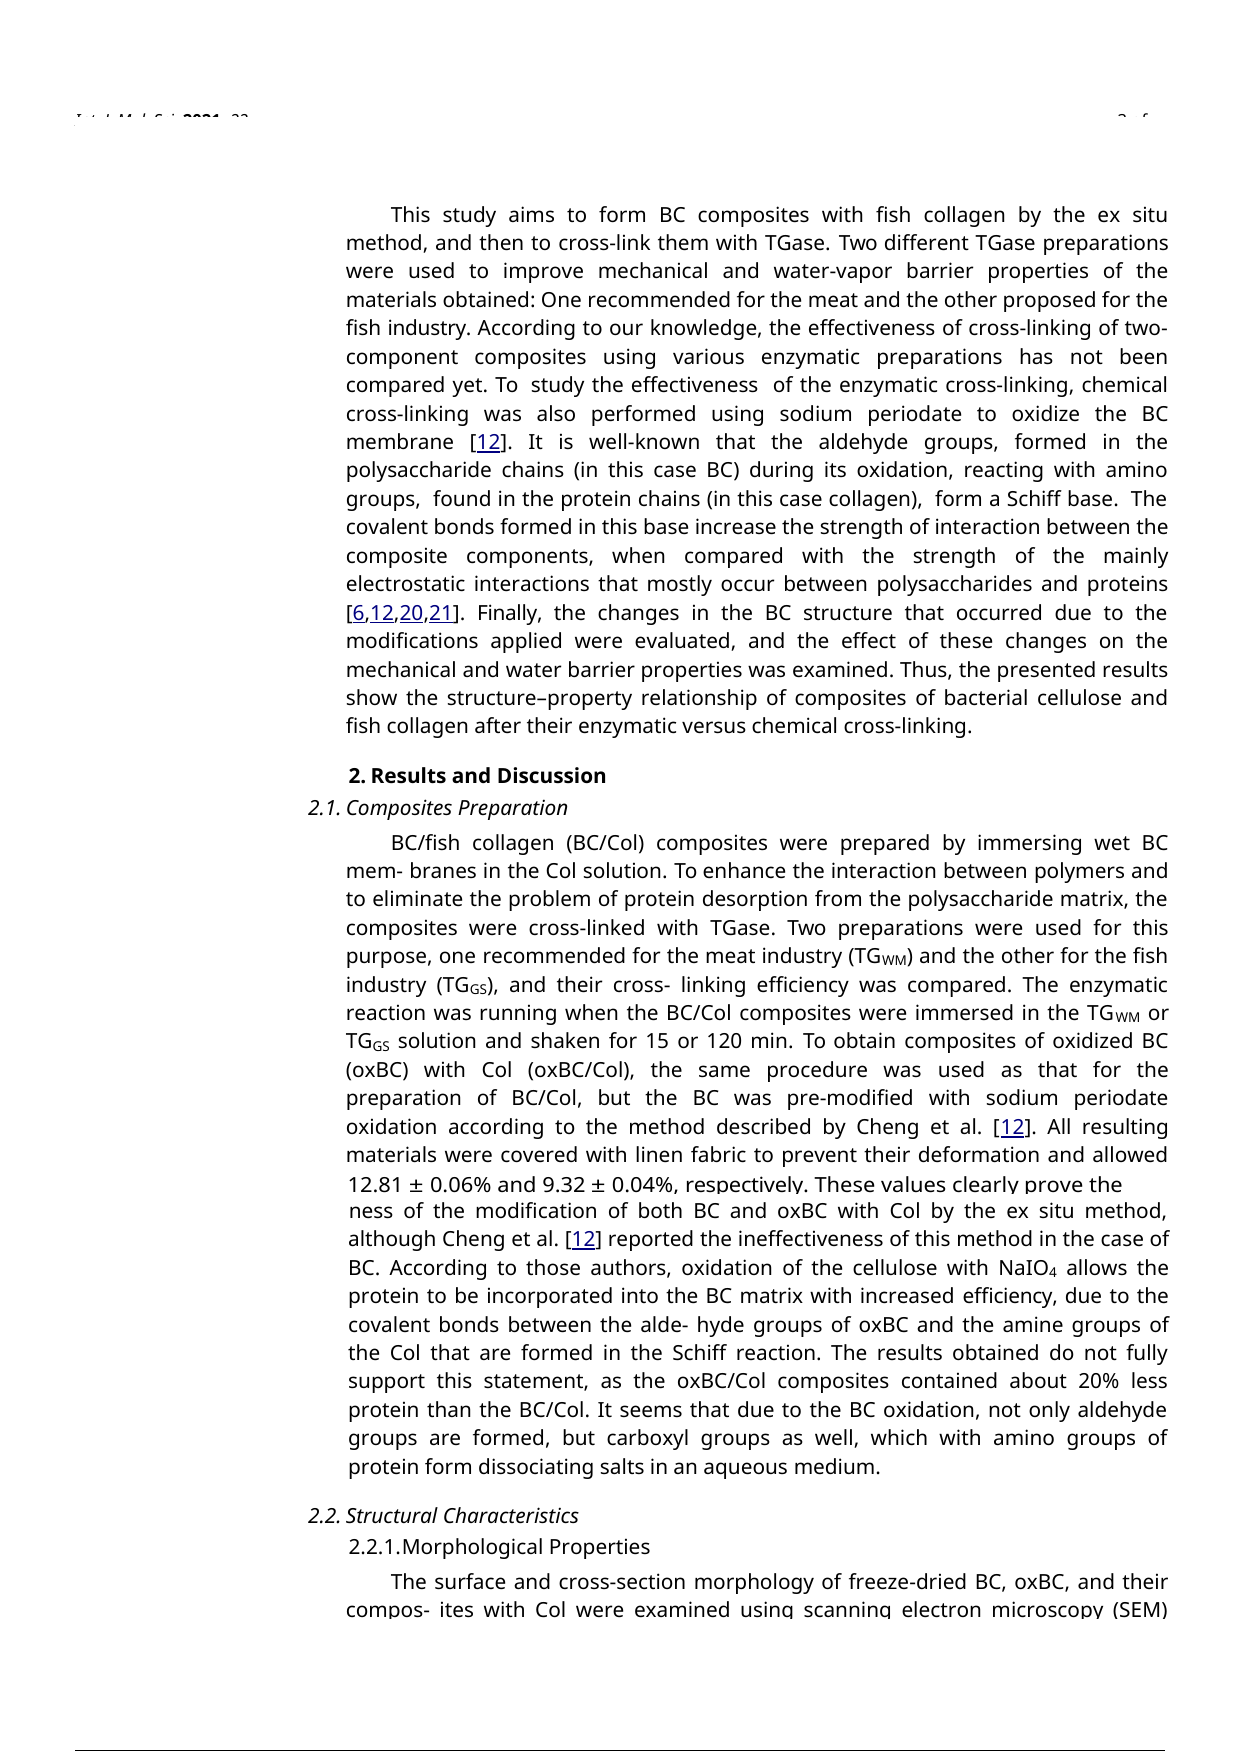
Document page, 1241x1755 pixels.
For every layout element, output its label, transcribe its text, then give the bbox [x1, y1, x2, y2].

list Composites Preparation [345, 793, 1171, 821]
text The surface and cross-section morphology of freeze-dried BC, oxBC, and their compos- ites with Col were examined using scanning electron microscopy (SEM) using conditions enabling the testing of non-conducting materials. To observe the cross-sections, the samples were glued with carbon tape to a carbon steel cube. [346, 1567, 1169, 1619]
text 12.81 ± 0.06% and 9.32 ± 0.04%, respectively. These values clearly prove the effective- [347, 1170, 1171, 1194]
text Int. J. Mol. Sci. 2021, 22, 3346 [75, 108, 286, 117]
text BC/fish collagen (BC/Col) composites were prepared by immersing wet BC mem- branes in the Col solution. To enhance the interaction between polymers and to eliminate the problem of protein desorption from the polysaccharide matrix, the composites were cross-linked with TGase. Two preparations were used for this purpose, one recommended for the meat industry (TGWM) and the other for the fish industry (TGGS), and their cross- linking efficiency was compared. The enzymatic reaction was running when the BC/Col composites were immersed in the TGWM or TGGS solution and shaken for 15 or 120 min. To obtain composites of oxidized BC (oxBC) with Col (oxBC/Col), the same procedure was used as that for the preparation of BC/Col, but the BC was pre-modified with sodium periodate oxidation according to the method described by Cheng et al. [12]. All resulting materials were covered with linen fabric to prevent their deformation and allowed to dry at room temperature. The average thickness of these materials ranged from 0.030 to 0.060 mm. To determine the effectiveness of the modification with Col, the protein content in the com- posites was determined by the Kjeldahl method (PN-75/A-04018) using a nitrogen-protein conversion factor of 6.77. [346, 828, 1169, 1168]
text This study aims to form BC composites with fish collagen by the ex situ method, and then to cross-link them with TGase. Two different TGase preparations were used to improve mechanical and water-vapor barrier properties of the materials obtained: One recommended for the meat and the other proposed for the fish industry. According to our knowledge, the effectiveness of cross-linking of two-component composites using various enzymatic preparations has not been compared yet. To study the effectiveness of the enzymatic cross-linking, chemical cross-linking was also performed using sodium periodate to oxidize the BC membrane [12]. It is well-known that the aldehyde groups, formed in the polysaccharide chains (in this case BC) during its oxidation, reacting with amino groups, found in the protein chains (in this case collagen), form a Schiff base. The covalent bonds formed in this base increase the strength of interaction between the composite components, when compared with the strength of the mainly electrostatic interactions that mostly occur between polysaccharides and proteins [6,12,20,21]. Finally, the changes in the BC structure that occurred due to the modifications applied were evaluated, and the effect of these changes on the mechanical and water barrier properties was examined. Thus, the presented results show the structure–property relationship of composites of bacterial cellulose and fish collagen after their enzymatic versus chemical cross-linking. [346, 200, 1169, 740]
list Structural Characteristics [345, 1502, 1171, 1530]
list Morphological Properties [348, 1532, 1171, 1561]
text ness of the modification of both BC and oxBC with Col by the ex situ method, although Cheng et al. [12] reported the ineffectiveness of this method in the case of BC. According to those authors, oxidation of the cellulose with NaIO4 allows the protein to be incorporated into the BC matrix with increased efficiency, due to the covalent bonds between the alde- hyde groups of oxBC and the amine groups of the Col that are formed in the Schiff reaction. The results obtained do not fully support this statement, as the oxBC/Col composites contained about 20% less protein than the BC/Col. It seems that due to the BC oxidation, not only aldehyde groups are formed, but carboxyl groups as well, which with amino groups of protein form dissociating salts in an aqueous medium. [348, 1196, 1169, 1480]
list Results and Discussion [348, 761, 1171, 789]
text 3 of 20 [1117, 108, 1167, 131]
